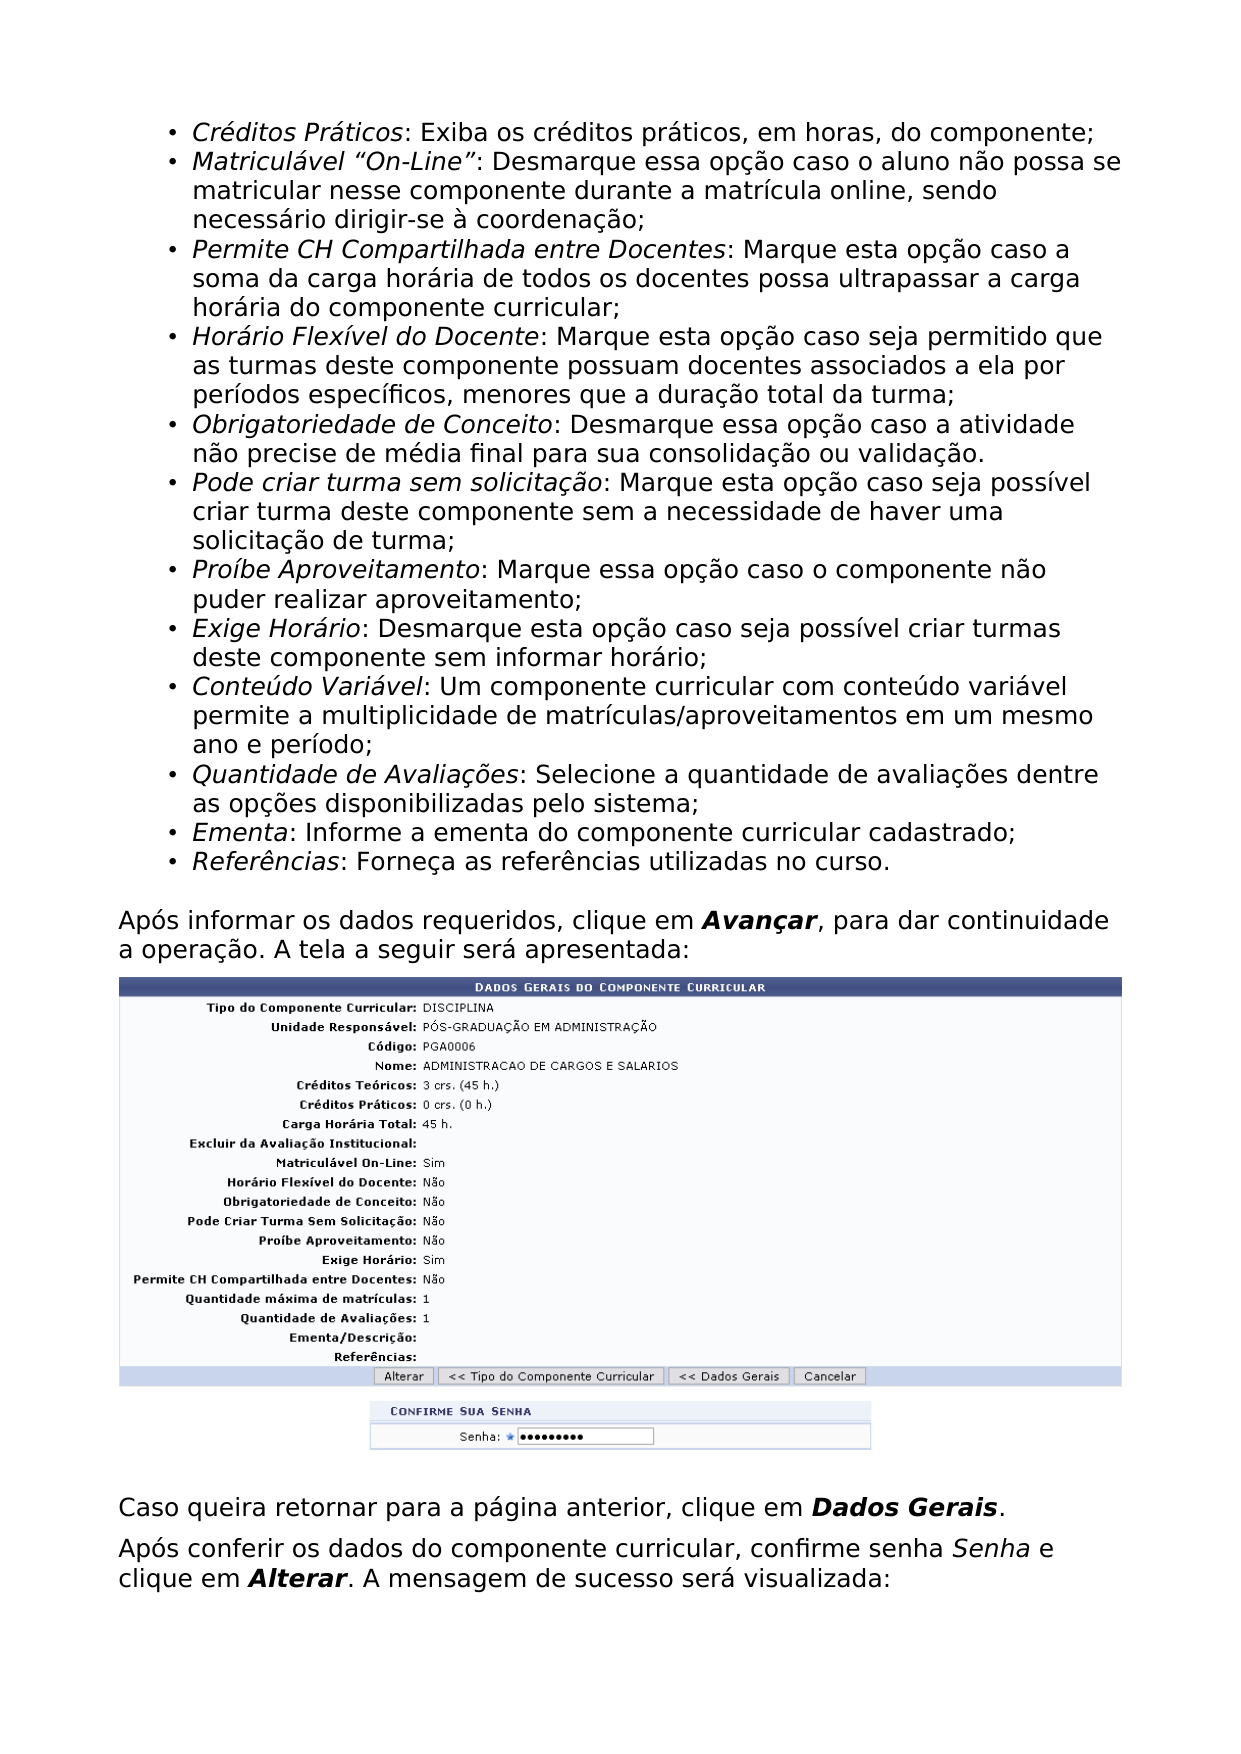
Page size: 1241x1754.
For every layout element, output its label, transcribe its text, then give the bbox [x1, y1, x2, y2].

text Após conferir os dados do componente curricular, confirme senha Senha e clique em Alterar. A mensagem de sucesso será visualizada: [118, 1534, 1122, 1593]
list Obrigatoriedade de Conceito: Desmarque essa opção caso a atividade não precise de média final para sua consolidação ou validação. [177, 410, 1122, 468]
list Créditos Práticos: Exiba os créditos práticos, em horas, do componente; [177, 118, 1122, 147]
list Horário Flexível do Docente: Marque esta opção caso seja permitido que as turmas deste componente possuam docentes associados a ela por períodos específicos, menores que a duração total da turma; [177, 322, 1122, 410]
picture [118, 976, 1123, 1452]
list Exige Horário: Desmarque esta opção caso seja possível criar turmas deste componente sem informar horário; [177, 614, 1122, 672]
list Conteúdo Variável: Um componente curricular com conteúdo variável permite a multiplicidade de matrículas/aproveitamentos em um mesmo ano e período; [177, 672, 1122, 760]
list Quantidade de Avaliações: Selecione a quantidade de avaliações dentre as opções disponibilizadas pelo sistema; [177, 760, 1122, 818]
text Caso queira retornar para a página anterior, clique em Dados Gerais. [118, 1493, 1122, 1522]
list Proíbe Aproveitamento: Marque essa opção caso o componente não puder realizar aproveitamento; [177, 556, 1122, 614]
list Ementa: Informe a ementa do componente curricular cadastrado; [177, 818, 1122, 847]
list Matriculável “On-Line”: Desmarque essa opção caso o aluno não possa se matricular nesse componente durante a matrícula online, sendo necessário dirigir-se à coordenação; [177, 147, 1122, 235]
text Após informar os dados requeridos, clique em Avançar, para dar continuidade a operação. A tela a seguir será apresentada: [118, 906, 1122, 964]
list Permite CH Compartilhada entre Docentes: Marque esta opção caso a soma da carga horária de todos os docentes possa ultrapassar a carga horária do componente curricular; [177, 235, 1122, 322]
list Pode criar turma sem solicitação: Marque esta opção caso seja possível criar turma deste componente sem a necessidade de haver uma solicitação de turma; [177, 468, 1122, 556]
list Referências: Forneça as referências utilizadas no curso. [177, 847, 1122, 876]
